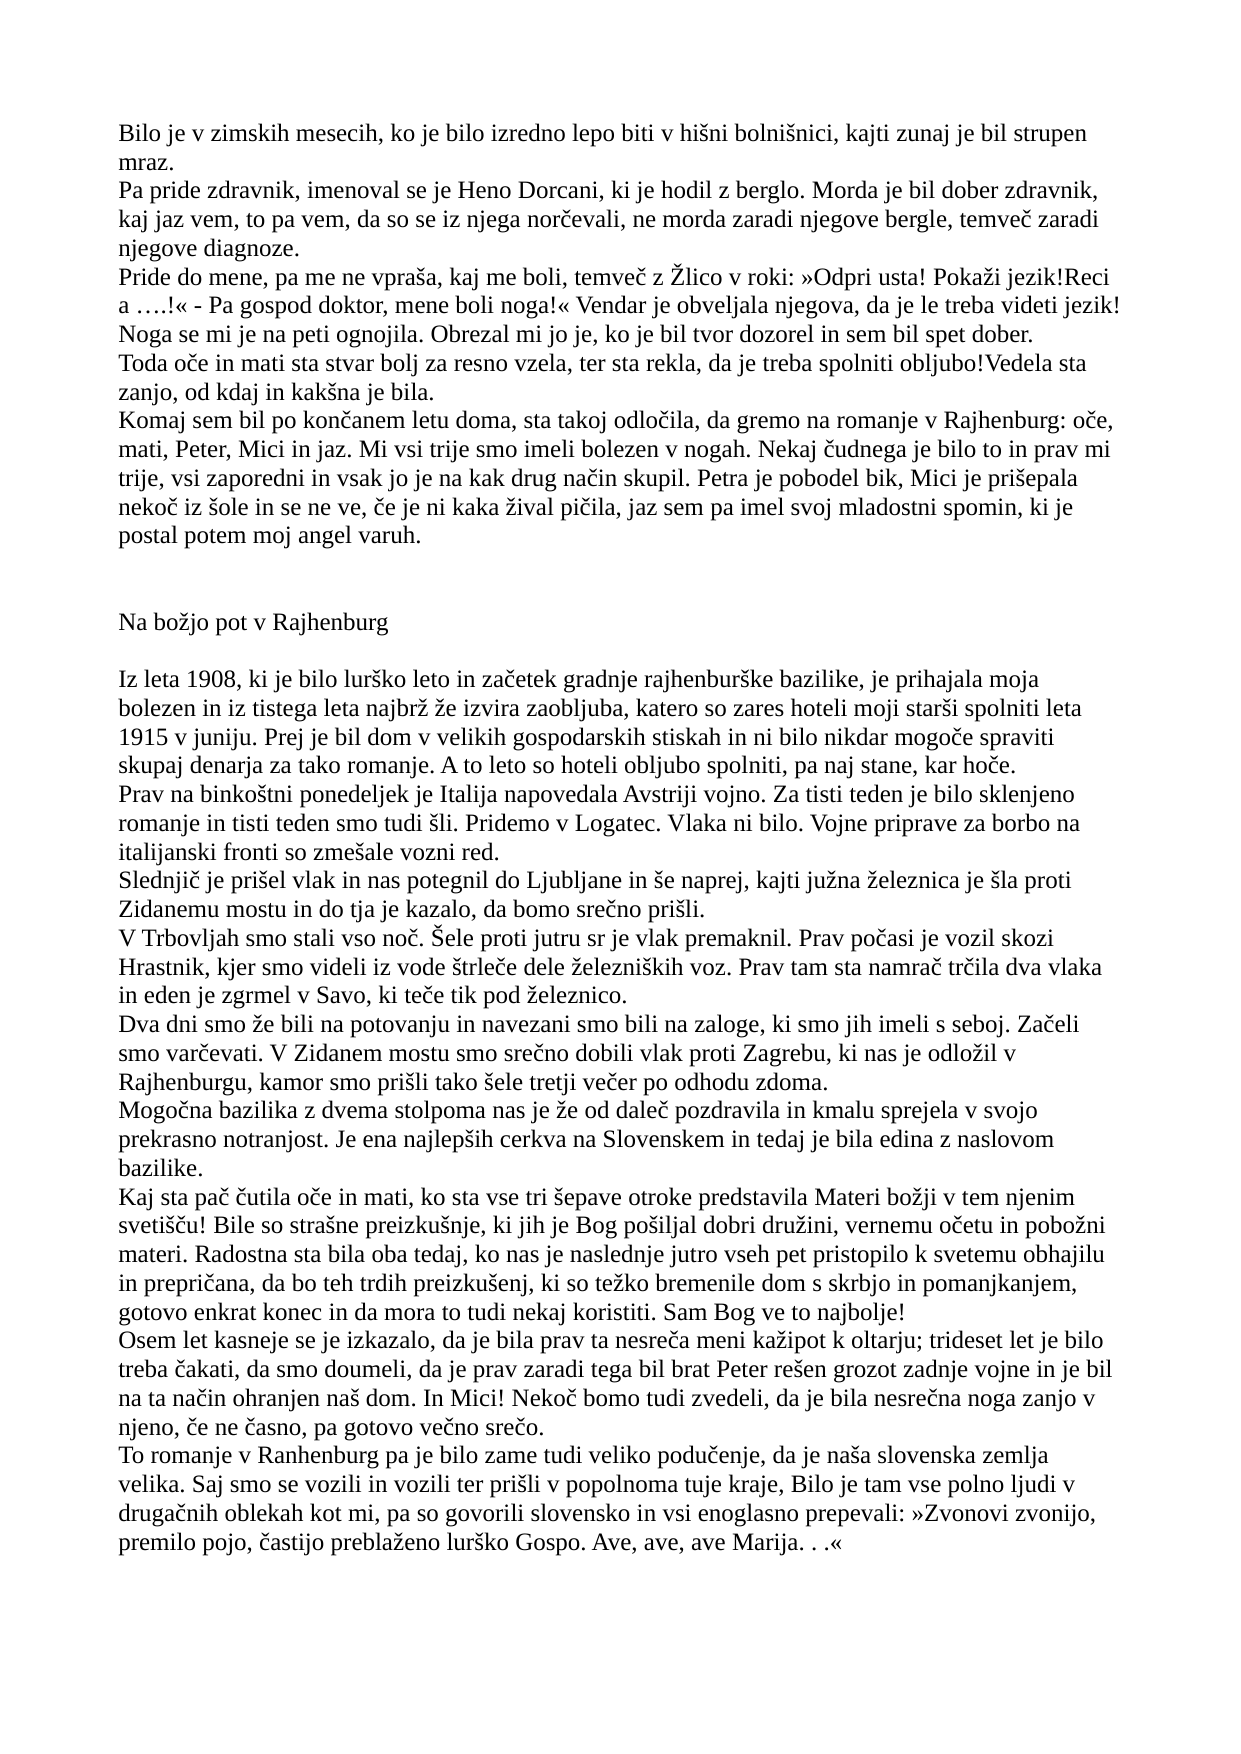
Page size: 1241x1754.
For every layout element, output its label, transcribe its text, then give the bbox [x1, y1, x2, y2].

text Dva dni smo že bili na potovanju in navezani smo bili na zaloge, ki smo jih imeli s seboj. Začeli smo varčevati. V Zidanem mostu smo srečno dobili vlak proti Zagrebu, ki nas je odložil v Rajhenburgu, kamor smo prišli tako šele tretji večer po odhodu zdoma. [118, 1009, 1122, 1096]
text Komaj sem bil po končanem letu doma, sta takoj odločila, da gremo na romanje v Rajhenburg: oče, mati, Peter, Mici in jaz. Mi vsi trije smo imeli bolezen v nogah. Nekaj čudnega je bilo to in prav mi trije, vsi zaporedni in vsak jo je na kak drug način skupil. Petra je pobodel bik, Mici je prišepala nekoč iz šole in se ne ve, če je ni kaka žival pičila, jaz sem pa imel svoj mladostni spomin, ki je postal potem moj angel varuh. [118, 406, 1122, 549]
text Toda oče in mati sta stvar bolj za resno vzela, ter sta rekla, da je treba spolniti obljubo!Vedela sta zanjo, od kdaj in kakšna je bila. [118, 348, 1122, 406]
text Na božjo pot v Rajhenburg [118, 607, 1122, 636]
text Osem let kasneje se je izkazalo, da je bila prav ta nesreča meni kažipot k oltarju; trideset let je bilo treba čakati, da smo doumeli, da je prav zaradi tega bil brat Peter rešen grozot zadnje vojne in je bil na ta način ohranjen naš dom. In Mici! Nekoč bomo tudi zvedeli, da je bila nesrečna noga zanjo v njeno, če ne časno, pa gotovo večno srečo. [118, 1326, 1122, 1441]
text Pride do mene, pa me ne vpraša, kaj me boli, temveč z Žlico v roki: »Odpri usta! Pokaži jezik!Reci a ….!« - Pa gospod doktor, mene boli noga!« Vendar je obveljala njegova, da je le treba videti jezik! [118, 262, 1122, 319]
text Iz leta 1908, ki je bilo lurško leto in začetek gradnje rajhenburške bazilike, je prihajala moja bolezen in iz tistega leta najbrž že izvira zaobljuba, katero so zares hoteli moji starši spolniti leta 1915 v juniju. Prej je bil dom v velikih gospodarskih stiskah in ni bilo nikdar mogoče spraviti skupaj denarja za tako romanje. A to leto so hoteli obljubo spolniti, pa naj stane, kar hoče. [118, 664, 1122, 779]
text Prav na binkoštni ponedeljek je Italija napovedala Avstriji vojno. Za tisti teden je bilo sklenjeno romanje in tisti teden smo tudi šli. Pridemo v Logatec. Vlaka ni bilo. Vojne priprave za borbo na italijanski fronti so zmešale vozni red. [118, 779, 1122, 866]
text Kaj sta pač čutila oče in mati, ko sta vse tri šepave otroke predstavila Materi božji v tem njenim svetišču! Bile so strašne preizkušnje, ki jih je Bog pošiljal dobri družini, vernemu očetu in pobožni materi. Radostna sta bila oba tedaj, ko nas je naslednje jutro vseh pet pristopilo k svetemu obhajilu in prepričana, da bo teh trdih preizkušenj, ki so težko bremenile dom s skrbjo in pomanjkanjem, gotovo enkrat konec in da mora to tudi nekaj koristiti. Sam Bog ve to najbolje! [118, 1182, 1122, 1326]
text Slednjič je prišel vlak in nas potegnil do Ljubljane in še naprej, kajti južna železnica je šla proti Zidanemu mostu in do tja je kazalo, da bomo srečno prišli. [118, 866, 1122, 923]
text Noga se mi je na peti ognojila. Obrezal mi jo je, ko je bil tvor dozorel in sem bil spet dober. [118, 319, 1122, 348]
text Mogočna bazilika z dvema stolpoma nas je že od daleč pozdravila in kmalu sprejela v svojo prekrasno notranjost. Je ena najlepših cerkva na Slovenskem in tedaj je bila edina z naslovom bazilike. [118, 1096, 1122, 1182]
text To romanje v Ranhenburg pa je bilo zame tudi veliko podučenje, da je naša slovenska zemlja velika. Saj smo se vozili in vozili ter prišli v popolnoma tuje kraje, Bilo je tam vse polno ljudi v drugačnih oblekah kot mi, pa so govorili slovensko in vsi enoglasno prepevali: »Zvonovi zvonijo, premilo pojo, častijo preblaženo lurško Gospo. Ave, ave, ave Marija. . .« [118, 1441, 1122, 1556]
text V Trbovljah smo stali vso noč. Šele proti jutru sr je vlak premaknil. Prav počasi je vozil skozi Hrastnik, kjer smo videli iz vode štrleče dele železniških voz. Prav tam sta namrač trčila dva vlaka in eden je zgrmel v Savo, ki teče tik pod železnico. [118, 923, 1122, 1009]
text Pa pride zdravnik, imenoval se je Heno Dorcani, ki je hodil z berglo. Morda je bil dober zdravnik, kaj jaz vem, to pa vem, da so se iz njega norčevali, ne morda zaradi njegove bergle, temveč zaradi njegove diagnoze. [118, 176, 1122, 262]
text Bilo je v zimskih mesecih, ko je bilo izredno lepo biti v hišni bolnišnici, kajti zunaj je bil strupen mraz. [118, 118, 1122, 176]
